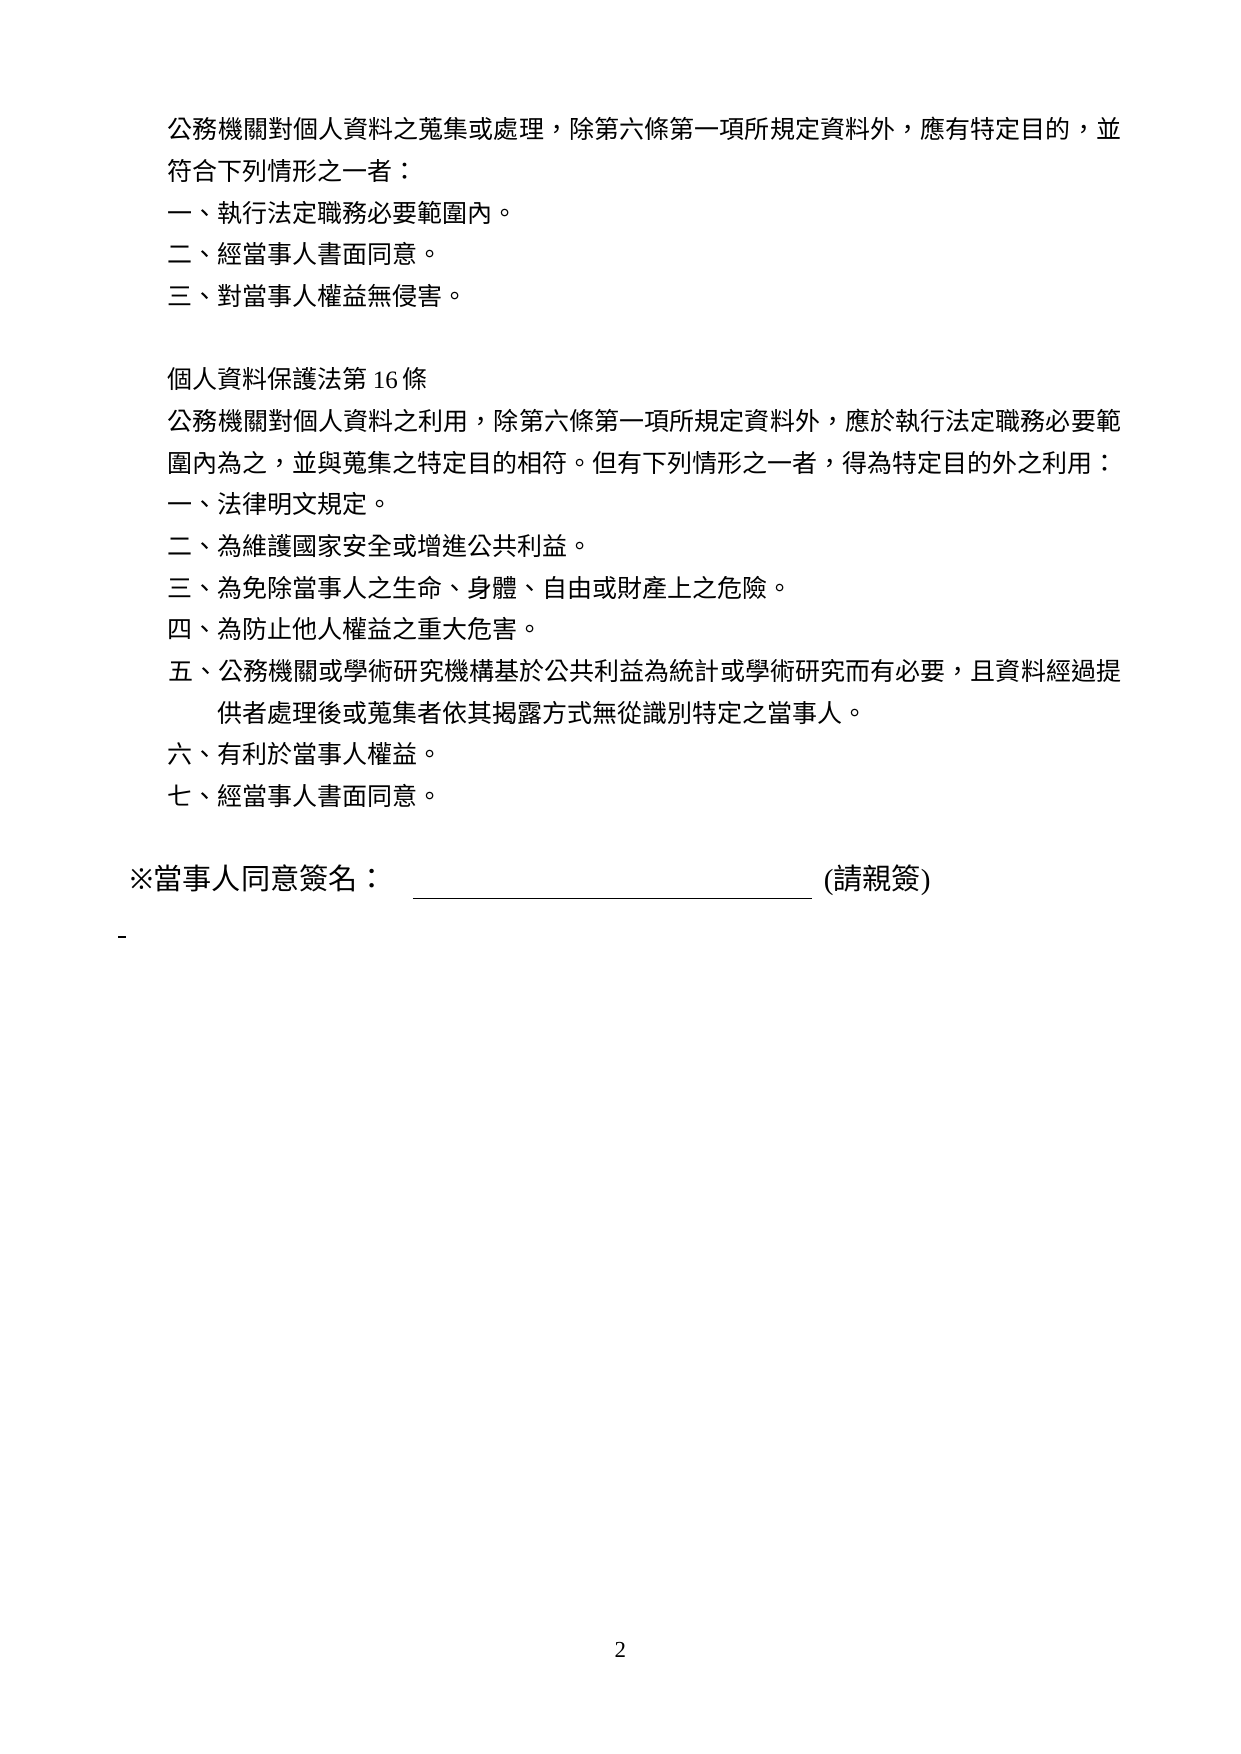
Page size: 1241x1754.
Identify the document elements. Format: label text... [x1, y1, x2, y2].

text 二、為維護國家安全或增進公共利益。 [168, 522, 1122, 564]
text 二、經當事人書面同意。 [168, 230, 1122, 272]
table_header [413, 855, 812, 898]
text 一、執行法定職務必要範圍內。 [168, 189, 1122, 230]
text 六、有利於當事人權益。 [168, 730, 1122, 772]
table_header ※當事人同意簽名： [118, 855, 413, 898]
text 一、法律明文規定。 [168, 480, 1122, 522]
text 個人資料保護法第16條 [168, 355, 1122, 397]
text 公務機關對個人資料之利用，除第六條第一項所規定資料外，應於執行法定職務必要範圍內為之，並與蒐集之特定目的相符。但有下列情形之一者，得為特定目的外之利用： [168, 397, 1122, 480]
text 七、經當事人書面同意。 [168, 772, 1122, 814]
text 五、公務機關或學術研究機構基於公共利益為統計或學術研究而有必要，且資料經過提供者處理後或蒐集者依其揭露方式無從識別特定之當事人。 [168, 647, 1122, 730]
text 三、對當事人權益無侵害。 [168, 272, 1122, 314]
text 三、為免除當事人之生命、身體、自由或財產上之危險。 [168, 564, 1122, 605]
table_header (請親簽) [812, 855, 960, 898]
text 四、為防止他人權益之重大危害。 [168, 605, 1122, 647]
text 公務機關對個人資料之蒐集或處理，除第六條第一項所規定資料外，應有特定目的，並符合下列情形之一者： [168, 105, 1122, 189]
